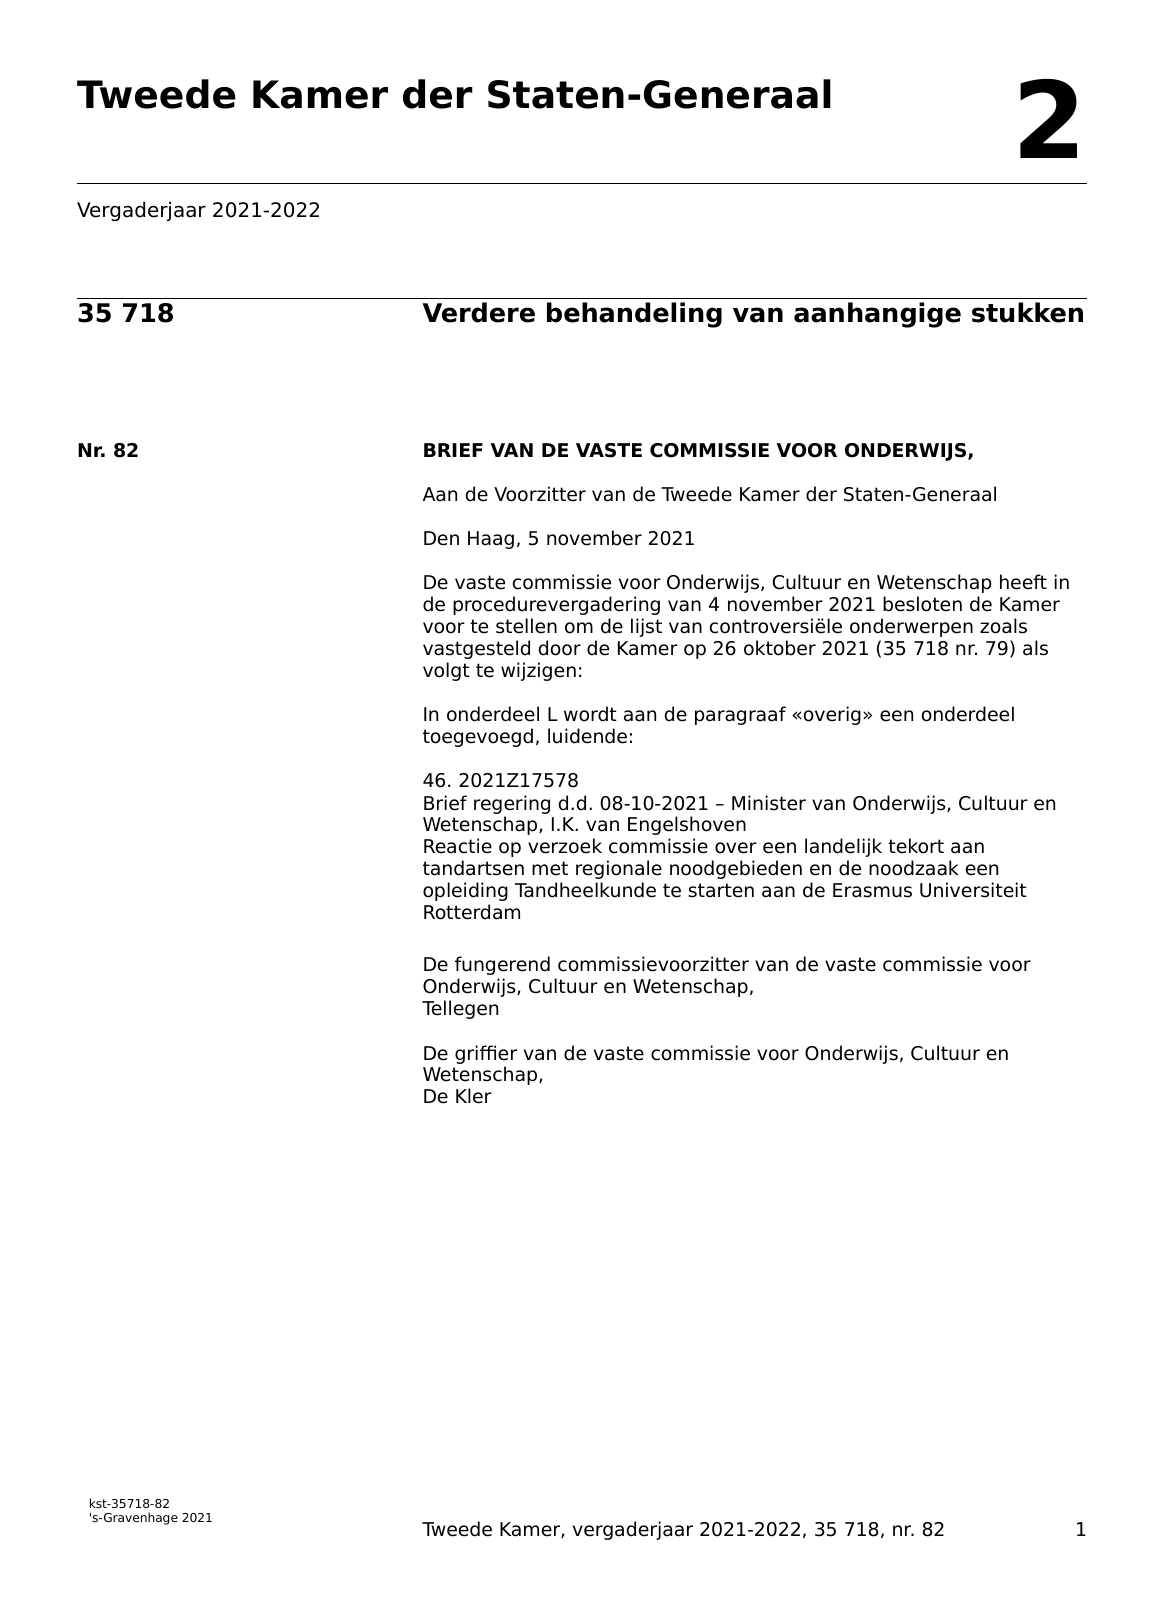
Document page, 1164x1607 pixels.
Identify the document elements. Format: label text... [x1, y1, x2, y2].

subtitle 35 718 Verdere behandeling van aanhangige stukken [77, 299, 1087, 329]
text Reactie op verzoek commissie over een landelijk tekort aan tandartsen met regionale noodgebieden en de noodzaak een opleiding Tandheelkunde te starten aan de Erasmus Universiteit Rotterdam [422, 836, 1087, 924]
text Den Haag, 5 november 2021 [422, 528, 1087, 550]
text kst-35718-82 [88, 1497, 323, 1511]
table_cell Vergaderjaar 2021-2022 [77, 184, 1087, 298]
table_header 2 [886, 59, 1087, 183]
text 46. 2021Z17578 [422, 770, 1087, 792]
table_header Tweede Kamer der Staten-Generaal [77, 59, 886, 183]
subtitle Nr. 82 BRIEF VAN DE VASTE COMMISSIE VOOR ONDERWIJS, [77, 440, 1087, 462]
text 's-Gravenhage 2021 [88, 1511, 323, 1525]
text De fungerend commissievoorzitter van de vaste commissie voor Onderwijs, Cultuur en Wetenschap, Tellegen [422, 954, 1087, 1020]
text Brief regering d.d. 08-10-2021 – Minister van Onderwijs, Cultuur en Wetenschap, I.K. van Engelshoven [422, 792, 1087, 836]
text In onderdeel L wordt aan de paragraaf «overig» een onderdeel toegevoegd, luidende: [422, 704, 1087, 748]
text Aan de Voorzitter van de Tweede Kamer der Staten-Generaal [422, 484, 1087, 506]
text De vaste commissie voor Onderwijs, Cultuur en Wetenschap heeft in de procedurevergadering van 4 november 2021 besloten de Kamer voor te stellen om de lijst van controversiële onderwerpen zoals vastgesteld door de Kamer op 26 oktober 2021 (35 718 nr. 79) als volgt te wijzigen: [422, 572, 1087, 682]
text De griffier van de vaste commissie voor Onderwijs, Cultuur en Wetenschap, De Kler [422, 1042, 1087, 1108]
